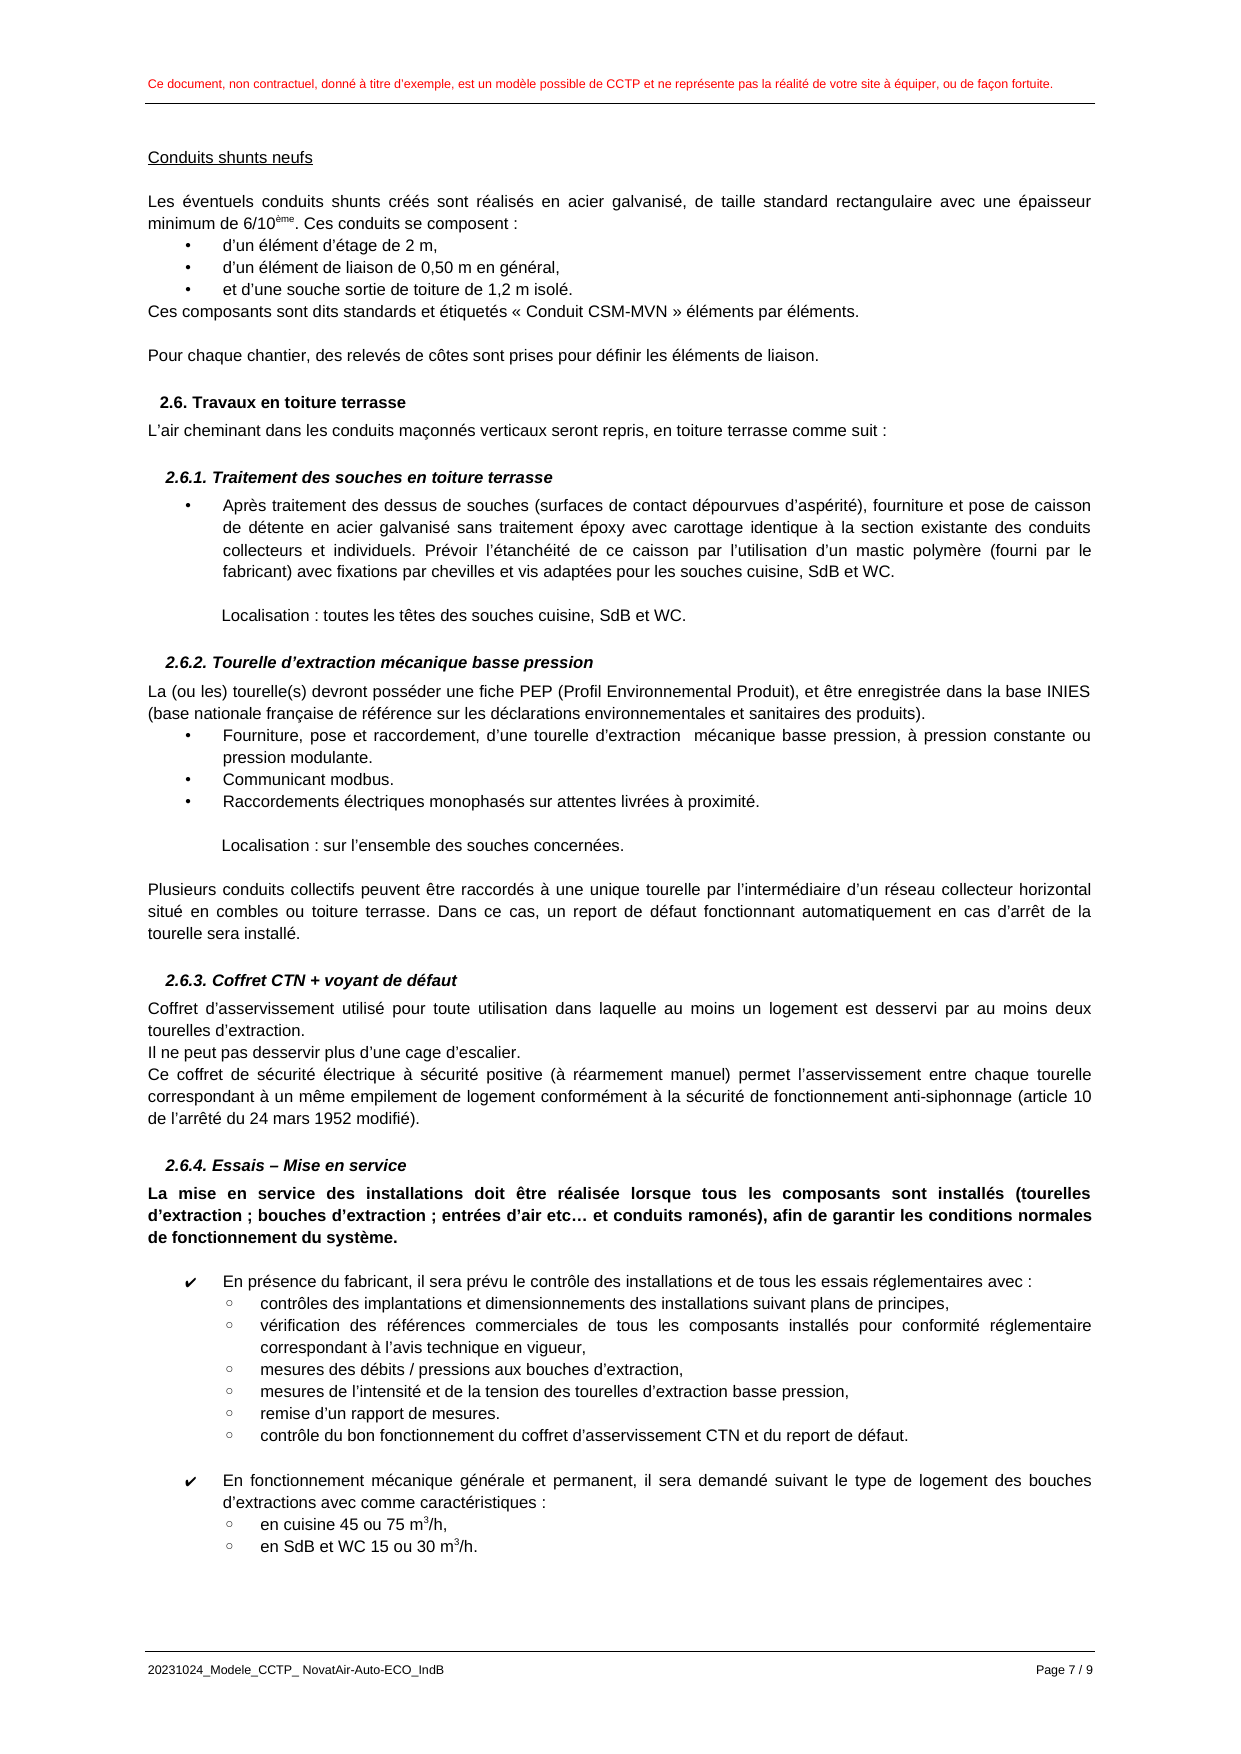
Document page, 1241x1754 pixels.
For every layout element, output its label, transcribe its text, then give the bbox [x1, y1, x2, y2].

list Après traitement des dessus de souches (surfaces de contact dépourvues d’aspérité), fourniture et pose de caisson de détente en acier galvanisé sans traitement époxy avec carottage identique à la section existante des conduits collecteurs et individuels. Prévoir l’étanchéité de ce caisson par l’utilisation d’un mastic polymère (fourni par le fabricant) avec fixations par chevilles et vis adaptées pour les souches cuisine, SdB et WC. [185, 496, 1092, 581]
text Conduits shunts neufs [148, 148, 1092, 167]
text Localisation : toutes les têtes des souches cuisine, SdB et WC. [148, 606, 1092, 625]
list vérification des références commerciales de tous les composants installés pour conformité réglementaire correspondant à l’avis technique en vigueur, [223, 1316, 1092, 1357]
list d’un élément de liaison de 0,50 m en général, [185, 258, 1092, 277]
list mesures de l’intensité et de la tension des tourelles d’extraction basse pression, [223, 1382, 1092, 1401]
list Raccordements électriques monophasés sur attentes livrées à proximité. [185, 792, 1092, 811]
list en SdB et WC 15 ou 30 m3/h. [223, 1536, 1092, 1556]
list mesures des débits / pressions aux bouches d’extraction, [223, 1360, 1092, 1379]
list Fourniture, pose et raccordement, d’une tourelle d’extraction mécanique basse pression, à pression constante ou pression modulante. [185, 725, 1092, 767]
text Il ne peut pas desservir plus d’une cage d’escalier. [148, 1043, 1092, 1062]
list d’un élément d’étage de 2 m, [185, 236, 1092, 255]
text Plusieurs conduits collectifs peuvent être raccordés à une unique tourelle par l’intermédiaire d’un réseau collecteur horizontal situé en combles ou toiture terrasse. Dans ce cas, un report de défaut fonctionnant automatiquement en cas d’arrêt de la tourelle sera installé. [148, 879, 1092, 943]
text Pour chaque chantier, des relevés de côtes sont prises pour définir les éléments de liaison. [148, 346, 1092, 365]
list En fonctionnement mécanique générale et permanent, il sera demandé suivant le type de logement des bouches d’extractions avec comme caractéristiques : [185, 1470, 1092, 1512]
list Communicant modbus. [185, 769, 1092, 789]
list remise d’un rapport de mesures. [223, 1404, 1092, 1423]
text Les éventuels conduits shunts créés sont réalisés en acier galvanisé, de taille standard rectangulaire avec une épaisseur minimum de 6/10ème. Ces conduits se composent : [148, 192, 1092, 233]
subtitle Essais – Mise en service [165, 1155, 1092, 1174]
list contrôle du bon fonctionnement du coffret d’asservissement CTN et du report de défaut. [223, 1426, 1092, 1446]
subtitle Traitement des souches en toiture terrasse [165, 468, 1092, 487]
text Coffret d’asservissement utilisé pour toute utilisation dans laquelle au moins un logement est desservi par au moins deux tourelles d’extraction. [148, 999, 1092, 1040]
list en cuisine 45 ou 75 m3/h, [223, 1514, 1092, 1534]
text Localisation : sur l’ensemble des souches concernées. [148, 836, 1092, 855]
list contrôles des implantations et dimensionnements des installations suivant plans de principes, [223, 1294, 1092, 1313]
list En présence du fabricant, il sera prévu le contrôle des installations et de tous les essais réglementaires avec : [185, 1272, 1092, 1291]
text La (ou les) tourelle(s) devront posséder une fiche PEP (Profil Environnemental Produit), et être enregistrée dans la base INIES (base nationale française de référence sur les déclarations environnementales et sanitaires des produits). [148, 681, 1092, 723]
subtitle Coffret CTN + voyant de défaut [165, 970, 1092, 989]
text Ce coffret de sécurité électrique à sécurité positive (à réarmement manuel) permet l’asservissement entre chaque tourelle correspondant à un même empilement de logement conformément à la sécurité de fonctionnement anti-siphonnage (article 10 de l’arrêté du 24 mars 1952 modifié). [148, 1065, 1092, 1128]
list et d’une souche sortie de toiture de 1,2 m isolé. [185, 280, 1092, 299]
subtitle Travaux en toiture terrasse [159, 393, 1092, 412]
text La mise en service des installations doit être réalisée lorsque tous les composants sont installés (tourelles d’extraction ; bouches d’extraction ; entrées d’air etc… et conduits ramonés), afin de garantir les conditions normales de fonctionnement du système. [148, 1184, 1092, 1247]
text L’air cheminant dans les conduits maçonnés verticaux seront repris, en toiture terrasse comme suit : [148, 421, 1092, 440]
subtitle Tourelle d’extraction mécanique basse pression [165, 653, 1092, 672]
text Ces composants sont dits standards et étiquetés « Conduit CSM-MVN » éléments par éléments. [148, 302, 1092, 321]
